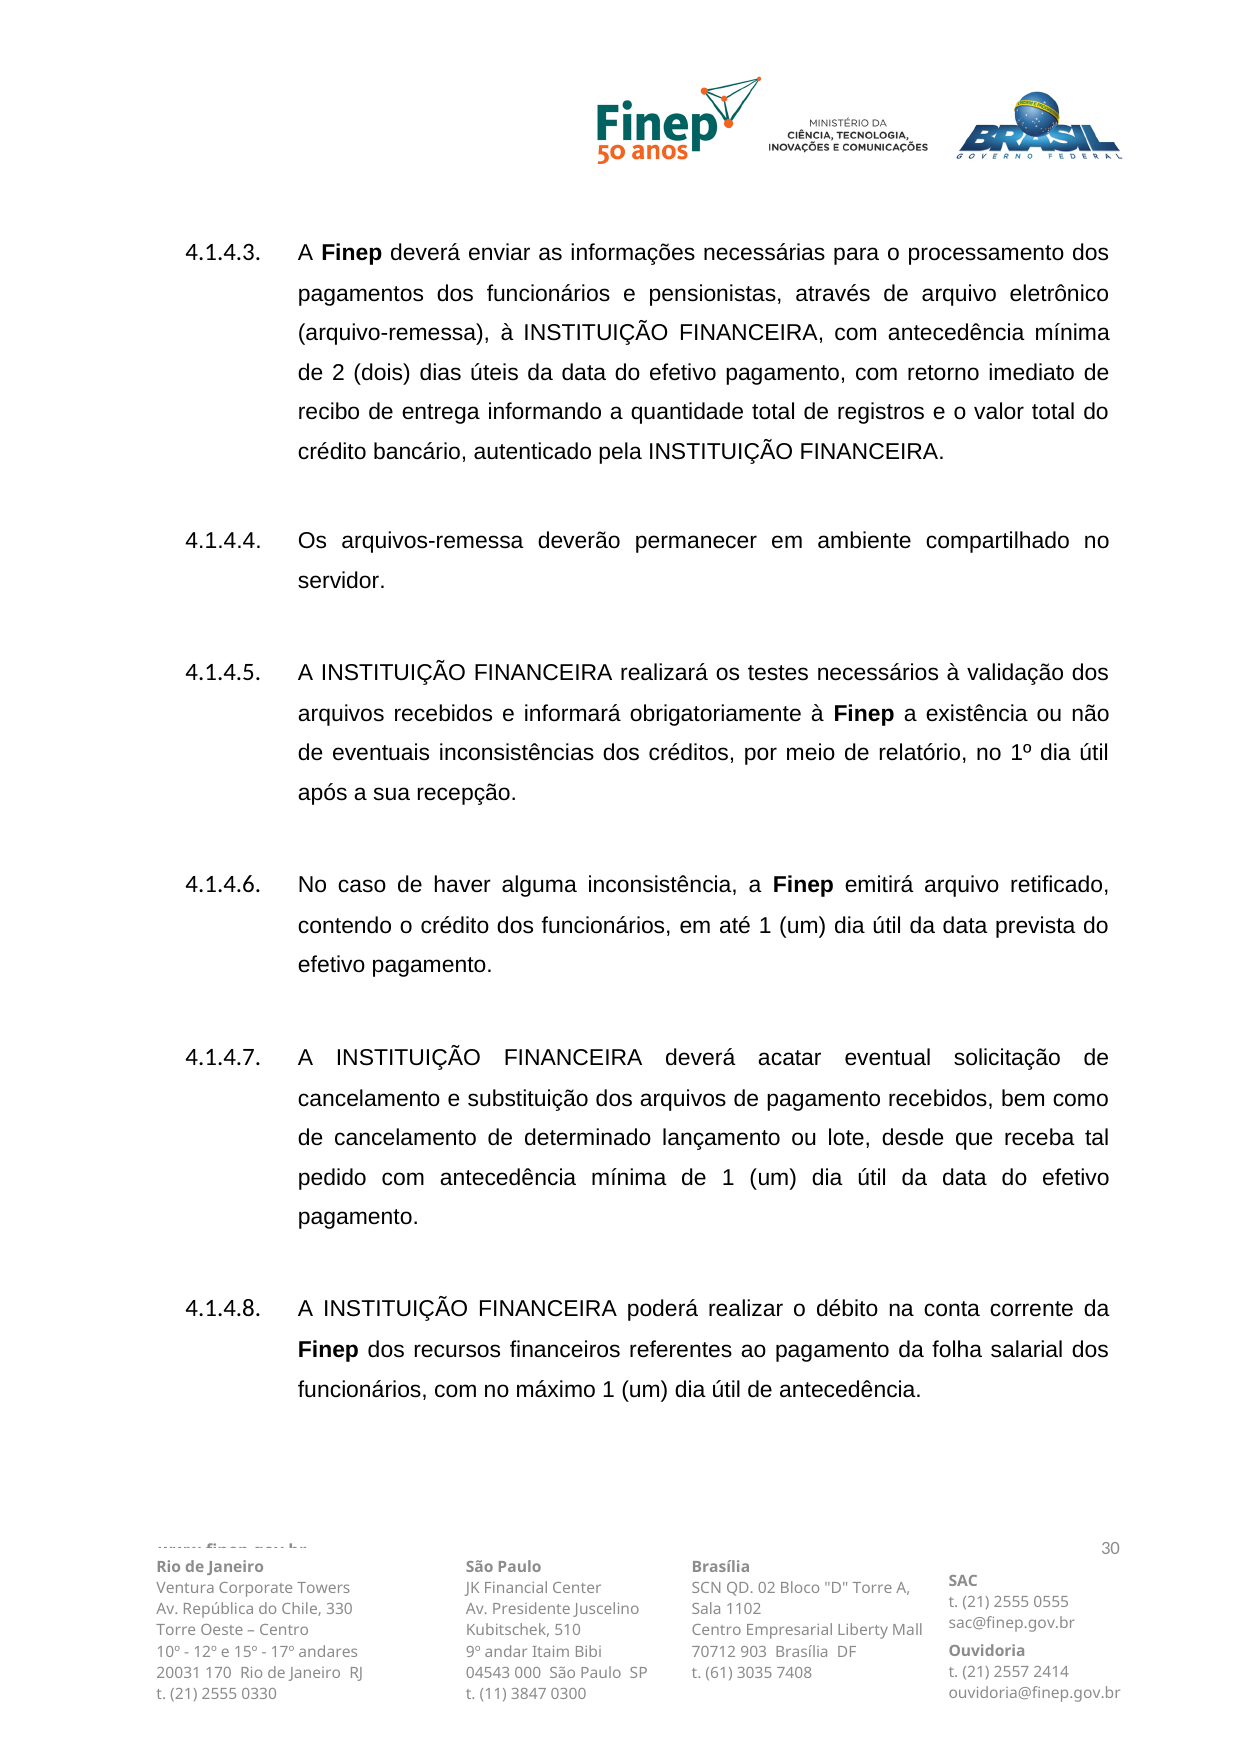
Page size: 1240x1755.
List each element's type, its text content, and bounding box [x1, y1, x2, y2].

list A INSTITUIÇÃO FINANCEIRA deverá acatar eventual solicitação de cancelamento e substituição dos arquivos de pagamento recebidos, bem como de cancelamento de determinado lançamento ou lote, desde que receba tal pedido com antecedência mínima de 1 (um) dia útil da data do efetivo pagamento. [185, 1041, 1110, 1229]
list A INSTITUIÇÃO FINANCEIRA realizará os testes necessários à validação dos arquivos recebidos e informará obrigatoriamente à Finep a existência ou não de eventuais inconsistências dos créditos, por meio de relatório, no 1º dia útil após a sua recepção. [185, 656, 1110, 805]
list No caso de haver alguma inconsistência, a Finep emitirá arquivo retificado, contendo o crédito dos funcionários, em até 1 (um) dia útil da data prevista do efetivo pagamento. [185, 868, 1110, 978]
list A INSTITUIÇÃO FINANCEIRA poderá realizar o débito na conta corrente da Finep dos recursos financeiros referentes ao pagamento da folha salarial dos funcionários, com no máximo 1 (um) dia útil de antecedência. [185, 1292, 1110, 1402]
list Os arquivos-remessa deverão permanecer em ambiente compartilhado no servidor. [185, 527, 1110, 593]
list A Finep deverá enviar as informações necessárias para o processamento dos pagamentos dos funcionários e pensionistas, através de arquivo eletrônico (arquivo-remessa), à INSTITUIÇÃO FINANCEIRA, com antecedência mínima de 2 (dois) dias úteis da data do efetivo pagamento, com retorno imediato de recibo de entrega informando a quantidade total de registros e o valor total do crédito bancário, autenticado pela INSTITUIÇÃO FINANCEIRA. [185, 236, 1110, 464]
